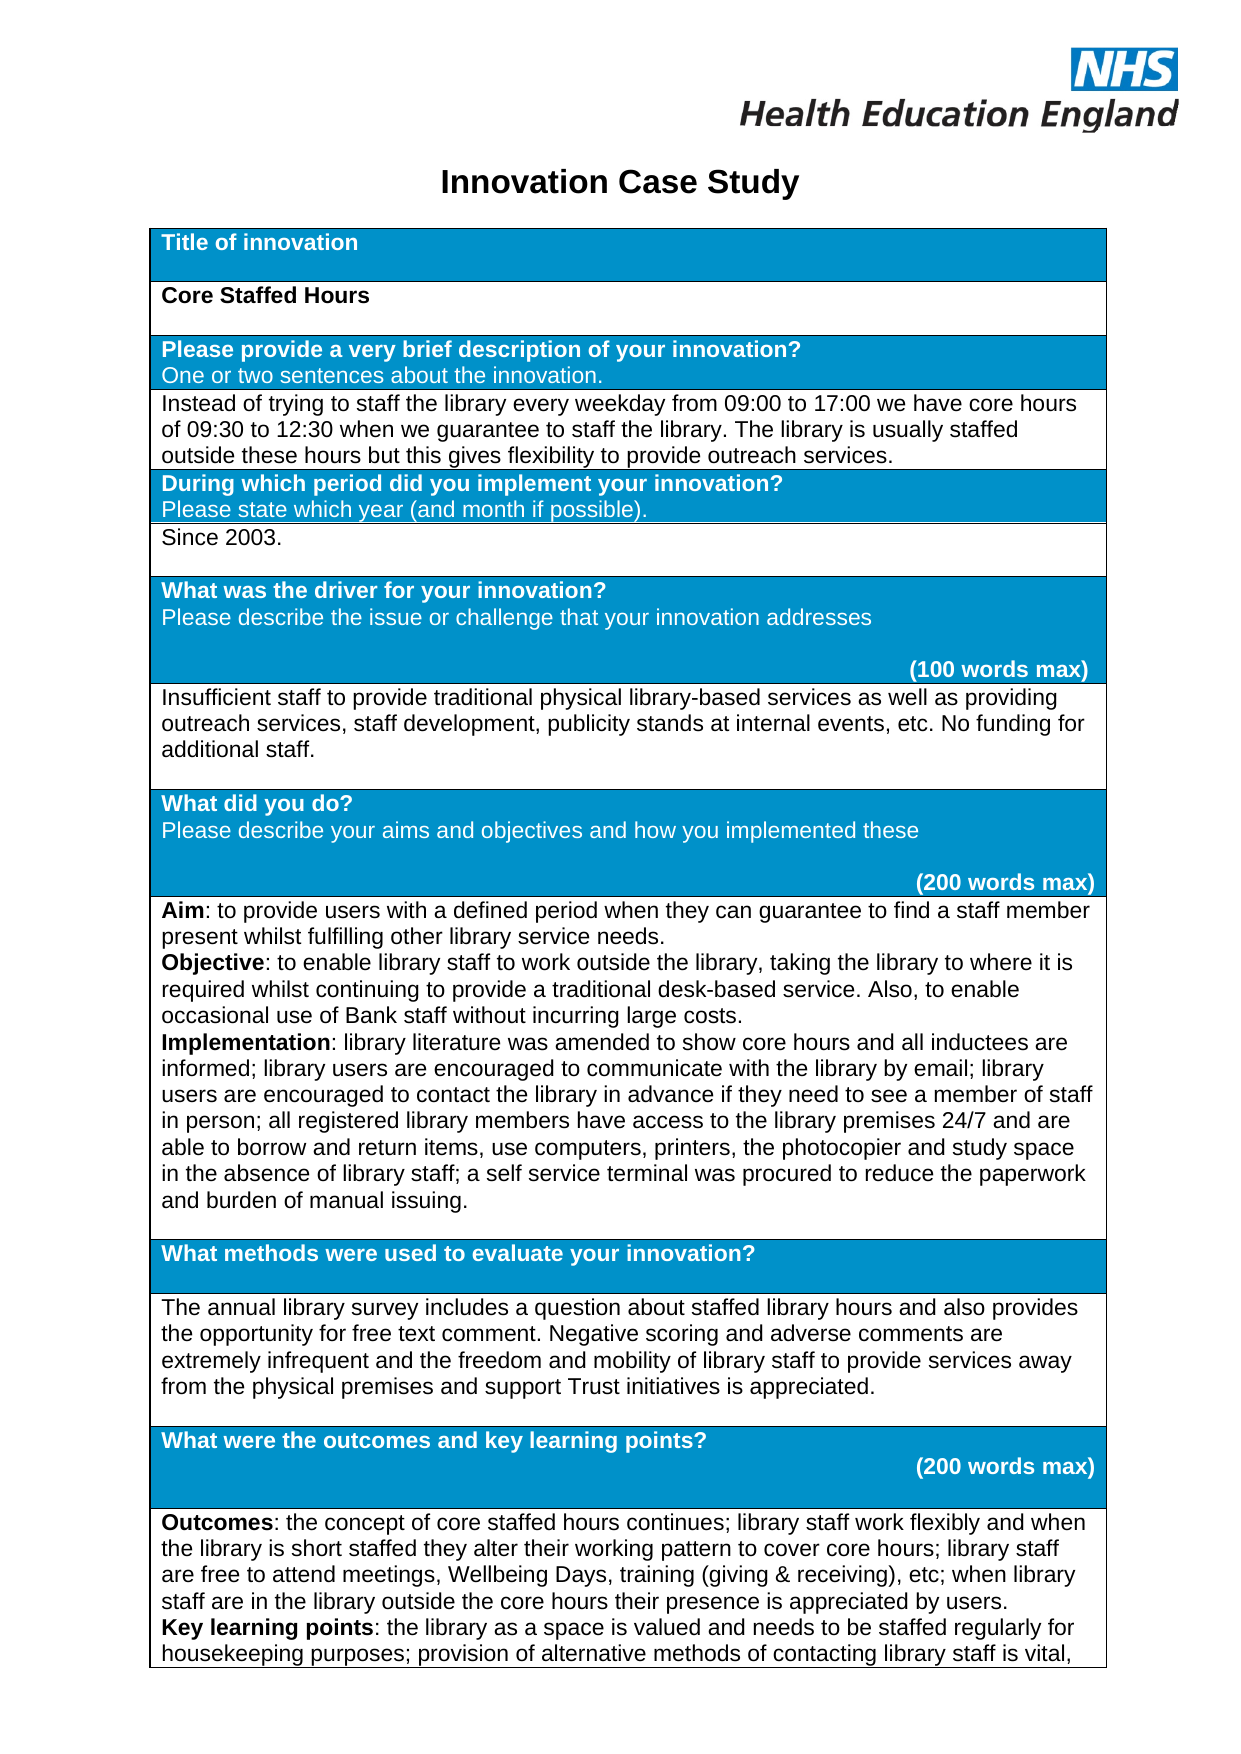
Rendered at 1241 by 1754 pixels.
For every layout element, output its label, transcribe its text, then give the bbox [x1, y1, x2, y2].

table_header Title of innovation [151, 229, 1106, 281]
table_cell What were the outcomes and key learning points? (200 words max) [151, 1427, 1106, 1508]
table_cell Please provide a very brief description of your innovation? One or two sentences about the innovation. [151, 336, 1106, 389]
table_cell Core Staffed Hours [151, 282, 1106, 335]
table_cell Insufficient staff to provide traditional physical library-based services as well as providing outreach services, staff development, publicity stands at internal events, etc. No funding for additional staff. [151, 684, 1106, 789]
text Innovation Case Study [150, 118, 1090, 201]
table_cell Since 2003. [151, 524, 1106, 576]
table_cell What was the driver for your innovation? Please describe the issue or challenge that your innovation addresses (100 words max) [151, 577, 1106, 683]
table_cell During which period did you implement your innovation? Please state which year (and month if possible). [151, 470, 1106, 522]
table_cell What did you do? Please describe your aims and objectives and how you implemented these (200 words max) [151, 790, 1106, 896]
table_cell What methods were used to evaluate your innovation? [151, 1240, 1106, 1293]
table_cell Instead of trying to staff the library every weekday from 09:00 to 17:00 we have core hours of 09:30 to 12:30 when we guarantee to staff the library. The library is usually staffed outside these hours but this gives flexibility to provide outreach services. [151, 390, 1106, 469]
table_cell Aim: to provide users with a defined period when they can guarantee to find a staff member present whilst fulfilling other library service needs. Objective: to enable library staff to work outside the library, taking the library to where it is required whilst continuing to provide a traditional desk-based service. Also, to enable occasional use of Bank staff without incurring large costs. Implementation: library literature was amended to show core hours and all inductees are informed; library users are encouraged to communicate with the library by email; library users are encouraged to contact the library in advance if they need to see a member of staff in person; all registered library members have access to the library premises 24/7 and are able to borrow and return items, use computers, printers, the photocopier and study space in the absence of library staff; a self service terminal was procured to reduce the paperwork and burden of manual issuing. [151, 897, 1106, 1239]
table_cell Outcomes: the concept of core staffed hours continues; library staff work flexibly and when the library is short staffed they alter their working pattern to cover core hours; library staff are free to attend meetings, Wellbeing Days, training (giving & receiving), etc; when library staff are in the library outside the core hours their presence is appreciated by users. Key learning points: the library as a space is valued and needs to be staffed regularly for housekeeping purposes; provision of alternative methods of contacting library staff is vital, [151, 1509, 1106, 1667]
table_cell The annual library survey includes a question about staffed library hours and also provides the opportunity for free text comment. Negative scoring and adverse comments are extremely infrequent and the freedom and mobility of library staff to provide services away from the physical premises and support Trust initiatives is appreciated. [151, 1294, 1106, 1426]
